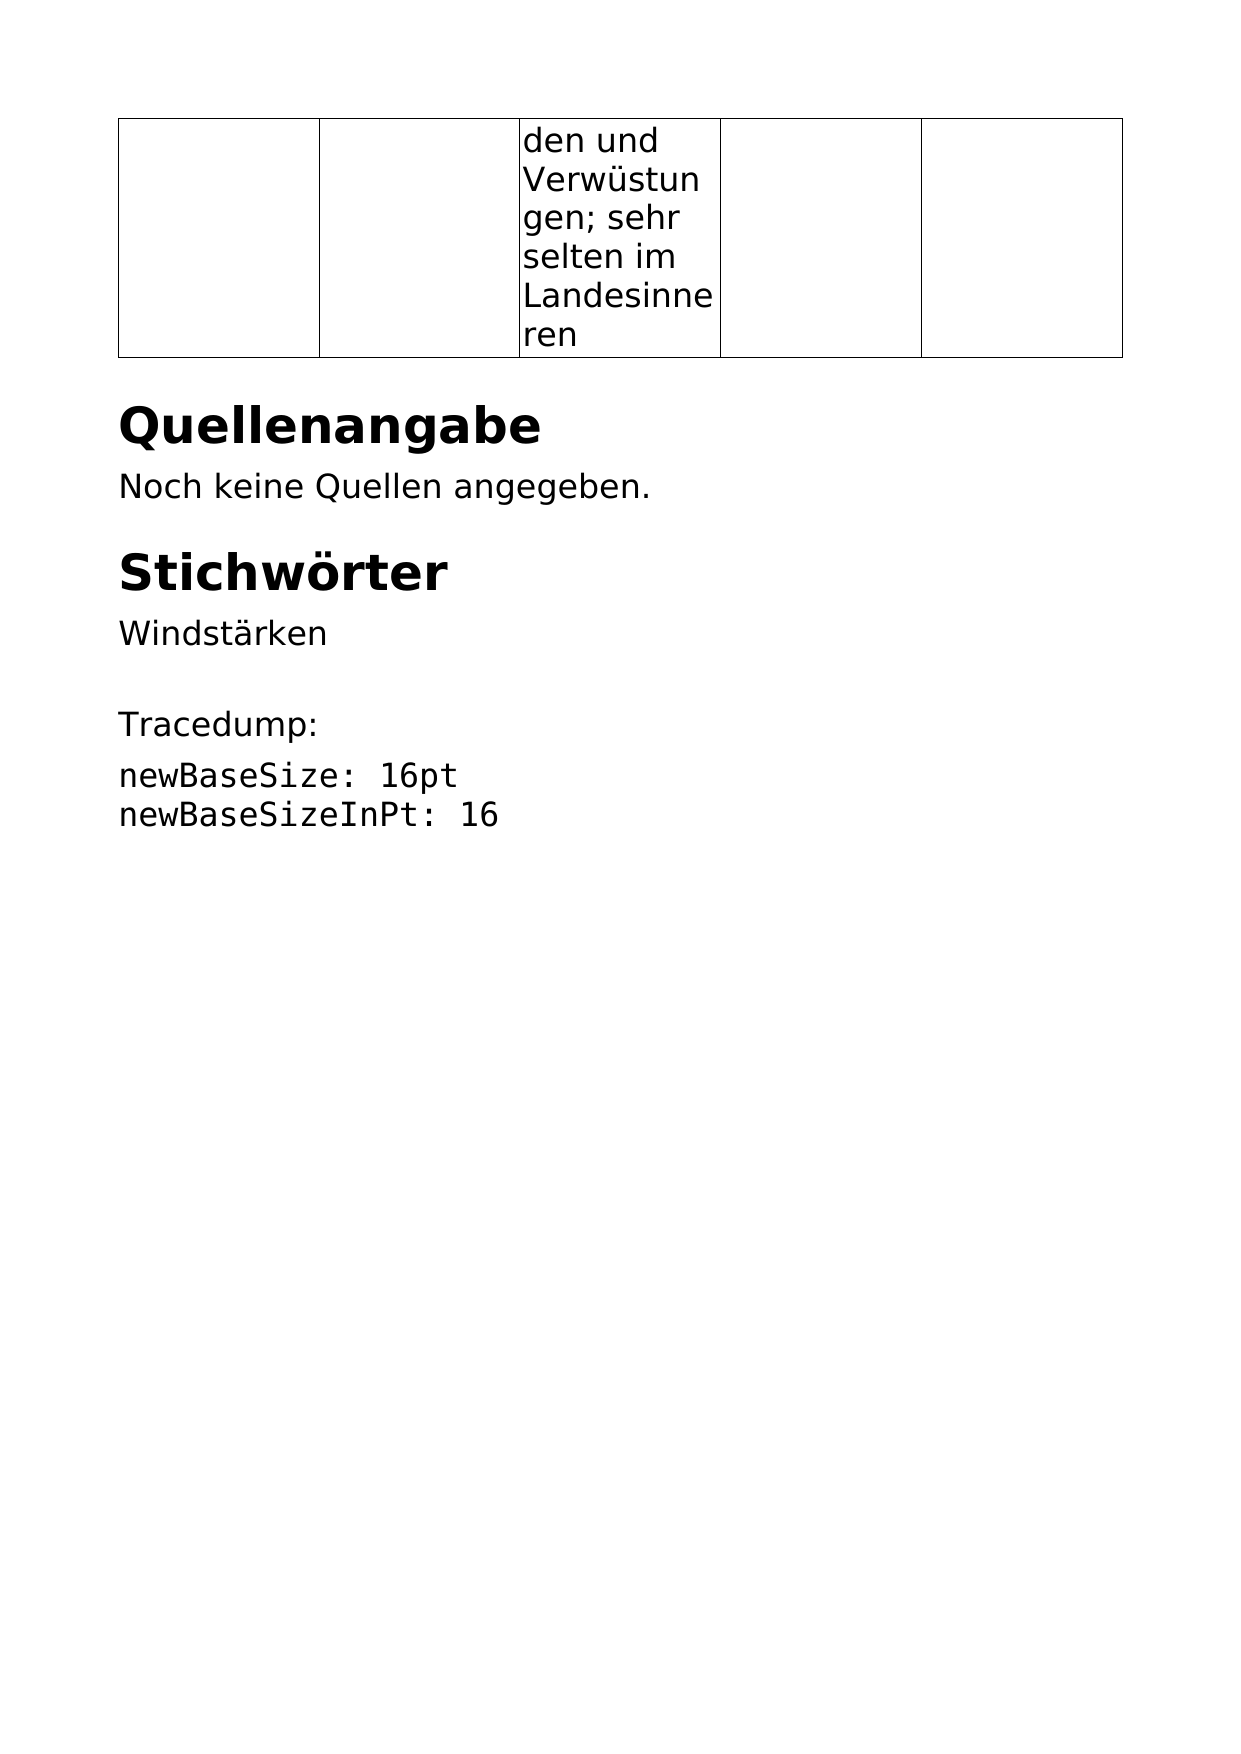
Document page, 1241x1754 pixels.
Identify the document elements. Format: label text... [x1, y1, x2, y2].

subtitle Stichwörter [118, 544, 1122, 602]
text Tracedump: [118, 666, 1122, 744]
table_cell [922, 119, 1122, 357]
subtitle Quellenangabe [118, 397, 1122, 455]
table_cell [119, 119, 319, 357]
table_cell den und Verwüstungen; sehr selten im Landesinneren [520, 119, 720, 357]
text Noch keine Quellen angegeben. [118, 468, 1122, 507]
text newBaseSize: 16pt newBaseSizeInPt: 16 [118, 756, 1122, 834]
text Windstärken [118, 615, 1122, 654]
table_cell [320, 119, 519, 357]
table_cell [721, 119, 921, 357]
